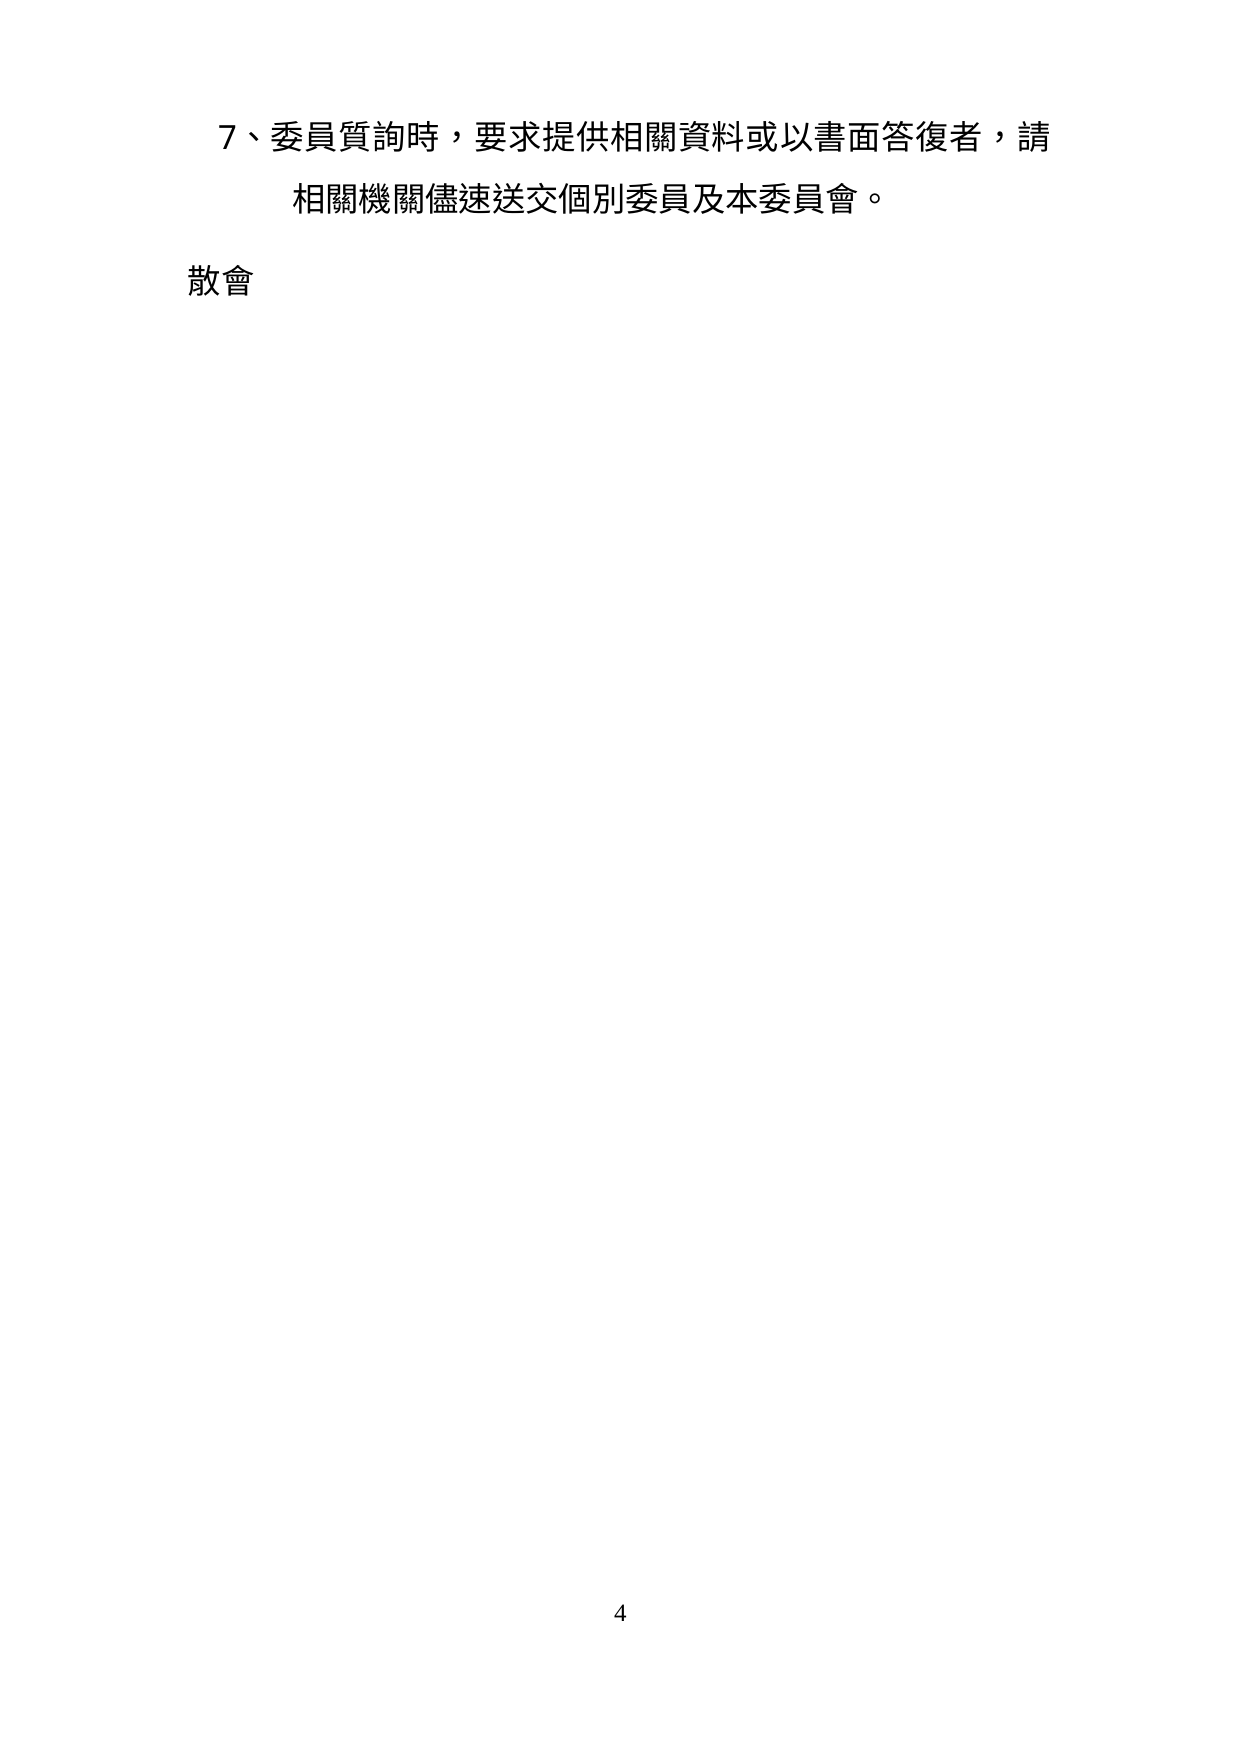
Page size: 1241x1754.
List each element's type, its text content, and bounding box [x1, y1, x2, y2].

text 散會 [187, 237, 1053, 299]
list 委員質詢時，要求提供相關資料或以書面答復者，請相關機關儘速送交個別委員及本委員會。 [217, 93, 1053, 218]
